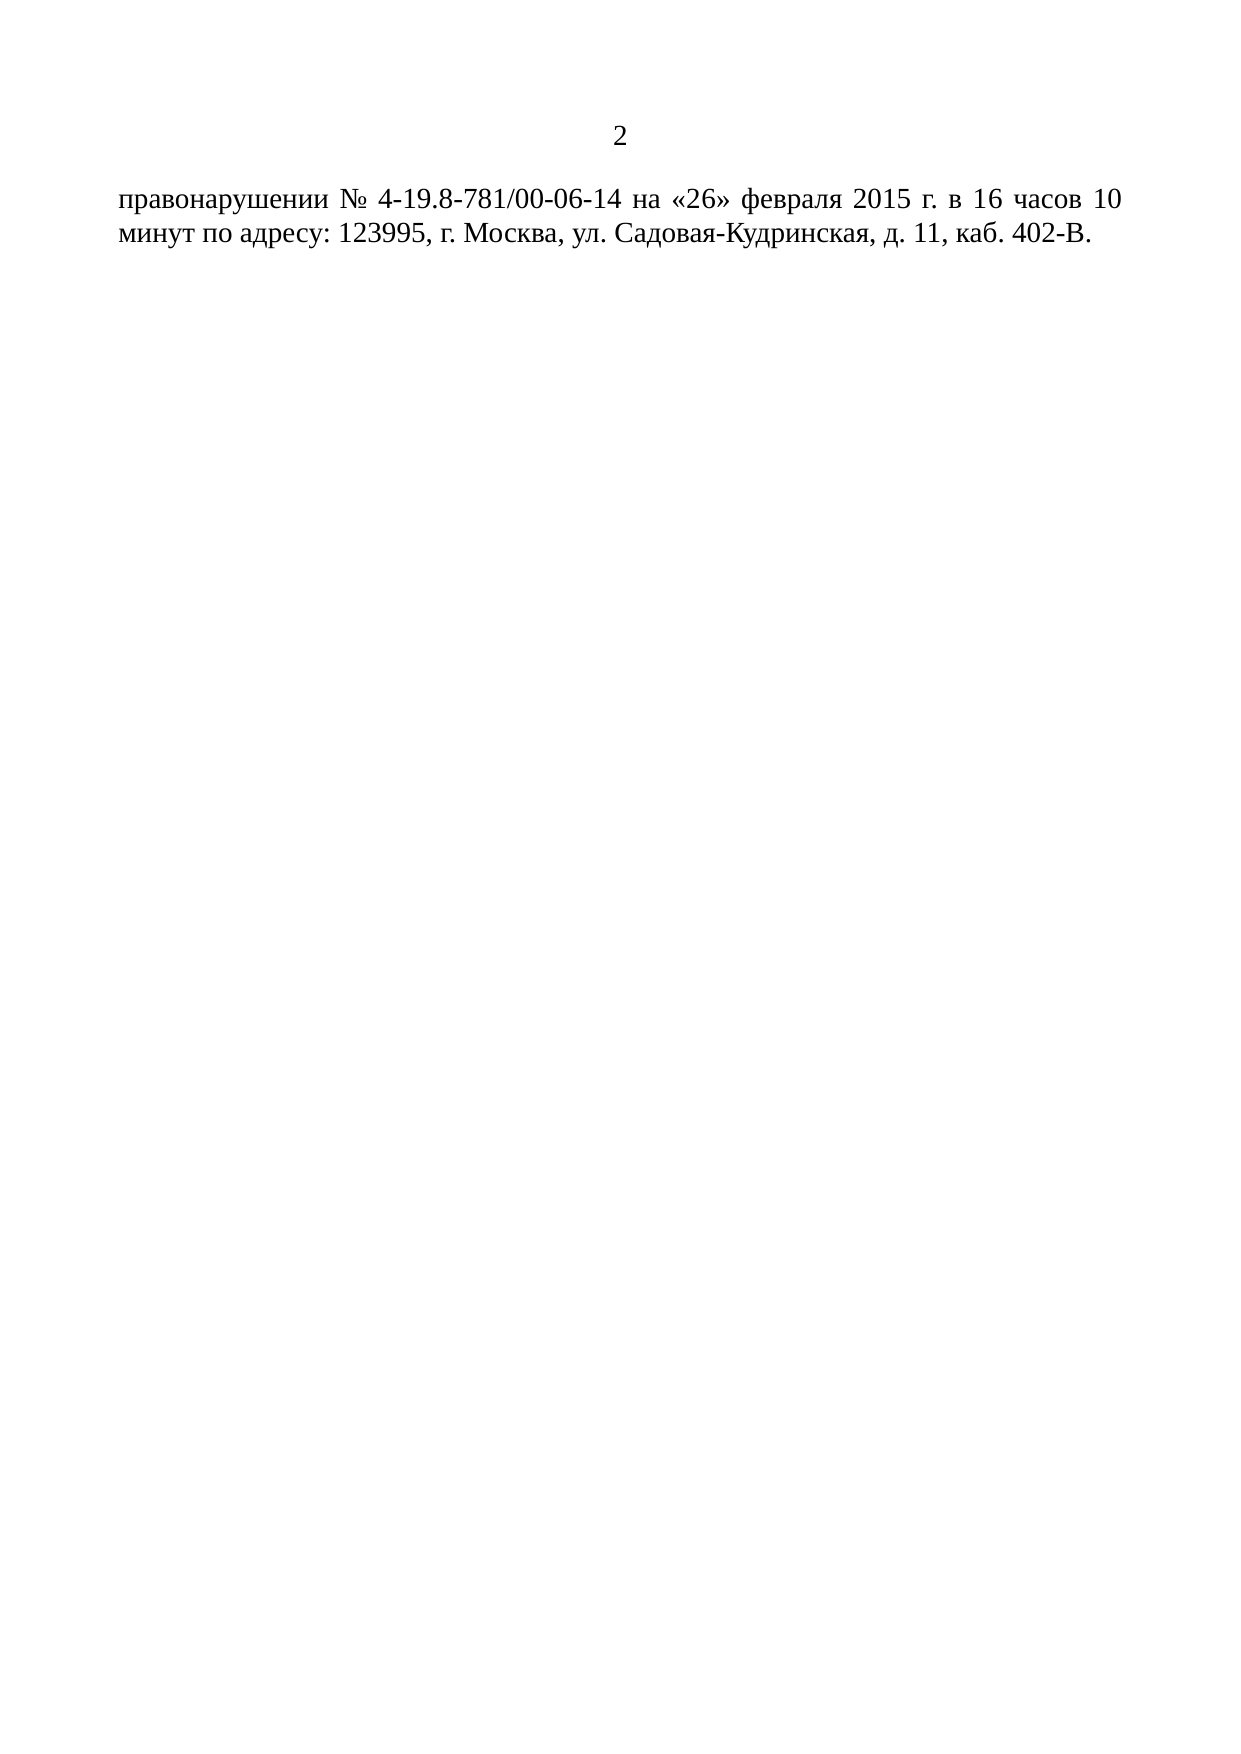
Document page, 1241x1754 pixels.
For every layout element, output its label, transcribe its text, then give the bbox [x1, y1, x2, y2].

list правонарушении № 4-19.8-781/00-06-14 на «26» февраля 2015 г. в 16 часов 10 минут по адресу: 123995, г. Москва, ул. Садовая-Кудринская, д. 11, каб. 402-В. [118, 181, 1122, 248]
